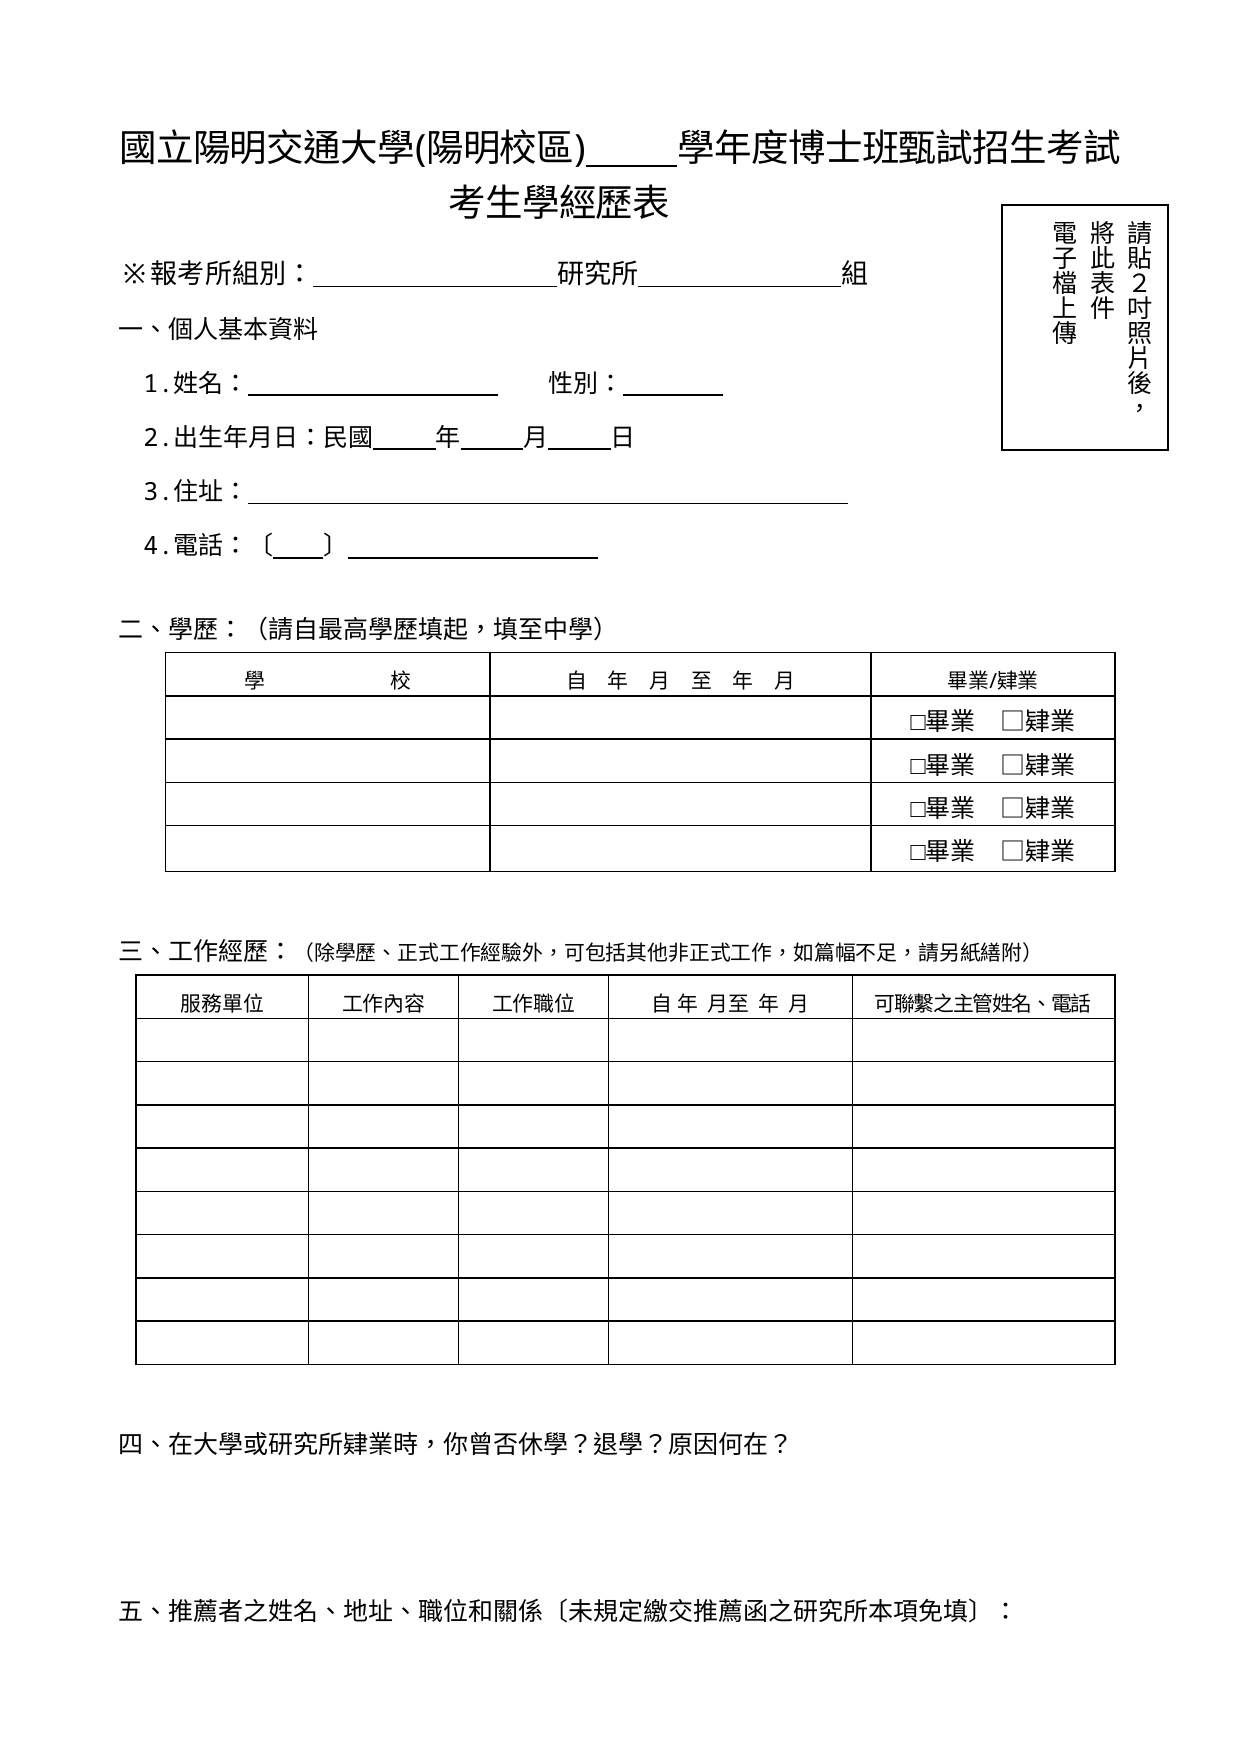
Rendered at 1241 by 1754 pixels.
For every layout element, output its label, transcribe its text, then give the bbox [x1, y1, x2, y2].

table_cell [309, 1149, 458, 1191]
table_cell [137, 1062, 308, 1104]
table_cell □畢業 □肄業 [872, 697, 1114, 738]
table_header 自 年 月 至 年 月 [491, 653, 870, 695]
table_cell [137, 1106, 308, 1147]
table_cell [609, 1149, 852, 1191]
table_cell [853, 1149, 1114, 1191]
table_header 工作職位 [459, 976, 608, 1018]
table_cell [166, 697, 489, 738]
table_cell [853, 1279, 1114, 1320]
table_header 畢業/肄業 [872, 653, 1114, 695]
text 考生學經歷表 [118, 173, 1122, 227]
text 1.姓名： 性別： [143, 358, 1001, 399]
table_cell [137, 1279, 308, 1320]
text 五、推薦者之姓名、地址、職位和關係〔未規定繳交推薦函之研究所本項免填〕： [118, 1586, 1122, 1627]
table_cell [309, 1192, 458, 1234]
table_cell [309, 1106, 458, 1147]
table_cell [491, 826, 870, 871]
text 電子檔上傳 [1047, 221, 1084, 434]
text [1003, 206, 1167, 449]
table_cell [309, 1019, 458, 1061]
table_header 工作內容 [309, 976, 458, 1018]
table_cell [609, 1235, 852, 1277]
table_cell [166, 740, 489, 781]
text ※報考所組別： 研究所 組 [118, 252, 1001, 291]
table_cell [491, 740, 870, 781]
table_cell □畢業 □肄業 [872, 826, 1114, 871]
text 三、工作經歷：（除學歷、正式工作經驗外，可包括其他非正式工作，如篇幅不足，請另紙繕附） [118, 926, 1122, 968]
table_cell [491, 697, 870, 738]
table_cell [609, 1192, 852, 1234]
table_header 可聯繫之主管姓名、電話 [853, 976, 1114, 1018]
table_cell [459, 1019, 608, 1061]
table_cell [137, 1322, 308, 1363]
table_cell [166, 826, 489, 871]
table_cell [609, 1019, 852, 1061]
table_cell [309, 1322, 458, 1363]
text 二、學歷：（請自最高學歷填起，填至中學） [118, 604, 1122, 645]
table_cell [853, 1019, 1114, 1061]
text 2.出生年月日：民國 年 月 日 [143, 412, 1122, 454]
table_header 服務單位 [137, 976, 308, 1018]
table_cell [309, 1235, 458, 1277]
table_cell [459, 1235, 608, 1277]
table_cell [609, 1106, 852, 1147]
table_cell [853, 1235, 1114, 1277]
table_cell [853, 1062, 1114, 1104]
table_header 自 年 月至 年 月 [609, 976, 852, 1018]
table_cell [853, 1192, 1114, 1234]
table_cell □畢業 □肄業 [872, 783, 1114, 824]
table_cell [853, 1322, 1114, 1363]
text 國立陽明交通大學(陽明校區) 學年度博士班甄試招生考試 [118, 118, 1122, 173]
table_cell [609, 1322, 852, 1363]
text 一、個人基本資料 [118, 304, 1001, 345]
table_cell [491, 783, 870, 824]
table_cell [459, 1062, 608, 1104]
table_cell [459, 1279, 608, 1320]
text 四、在大學或研究所肄業時，你曾否休學？退學？原因何在？ [118, 1419, 1122, 1461]
table_cell [459, 1106, 608, 1147]
text 請貼２吋照片後，將此表件 [1084, 221, 1159, 434]
table_header 學 校 [166, 653, 489, 695]
table_cell [459, 1192, 608, 1234]
table_cell [137, 1235, 308, 1277]
text 4.電話：〔 〕 [143, 520, 1122, 562]
text 3.住址： [143, 466, 1122, 508]
table_cell [609, 1279, 852, 1320]
table_cell [609, 1062, 852, 1104]
table_cell [137, 1149, 308, 1191]
table_cell [459, 1322, 608, 1363]
table_cell [137, 1019, 308, 1061]
table_cell [459, 1149, 608, 1191]
table_cell □畢業 □肄業 [872, 740, 1114, 781]
table_cell [853, 1106, 1114, 1147]
table_cell [137, 1192, 308, 1234]
table_cell [166, 783, 489, 824]
table_cell [309, 1279, 458, 1320]
table_cell [309, 1062, 458, 1104]
